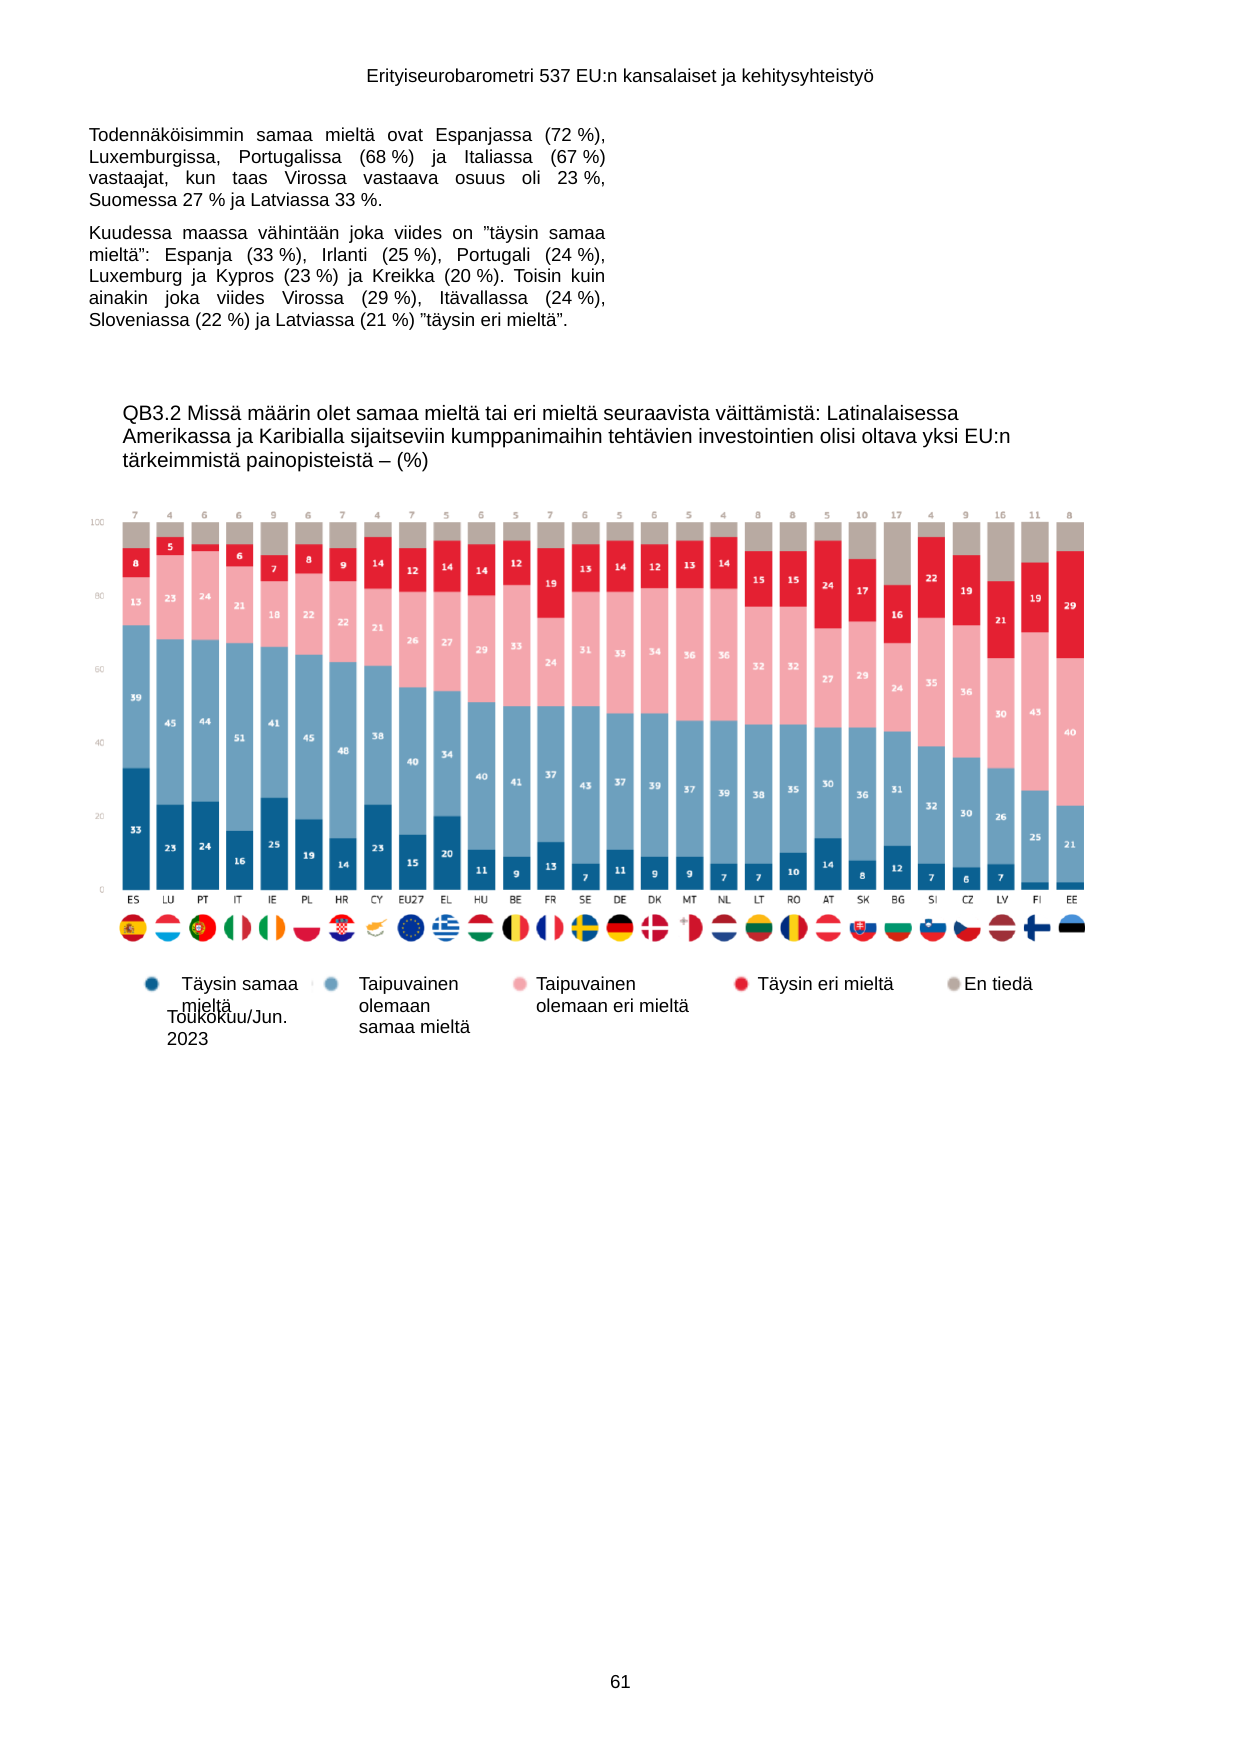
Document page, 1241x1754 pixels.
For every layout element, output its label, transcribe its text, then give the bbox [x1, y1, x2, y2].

picture [361, 1003, 366, 1011]
picture [539, 1003, 544, 1011]
text Todennäköisimmin samaa mieltä ovat Espanjassa (72 %), Luxemburgissa, Portugalissa (68 %) ja Italiassa (67 %) vastaajat, kun taas Virossa vastaava osuus oli 23 %, Suomessa 27 % ja Latviassa 33 %. [88, 124, 605, 210]
text Kuudessa maassa vähintään joka viides on ”täysin samaa mieltä”: Espanja (33 %), Irlanti (25 %), Portugali (24 %), Luxemburg ja Kypros (23 %) ja Kreikka (20 %). Toisin kuin ainakin joka viides Virossa (29 %), Itävallassa (24 %), Sloveniassa (22 %) ja Latviassa (21 %) ”täysin eri mieltä”. [88, 222, 605, 330]
picture [83, 503, 1097, 1012]
